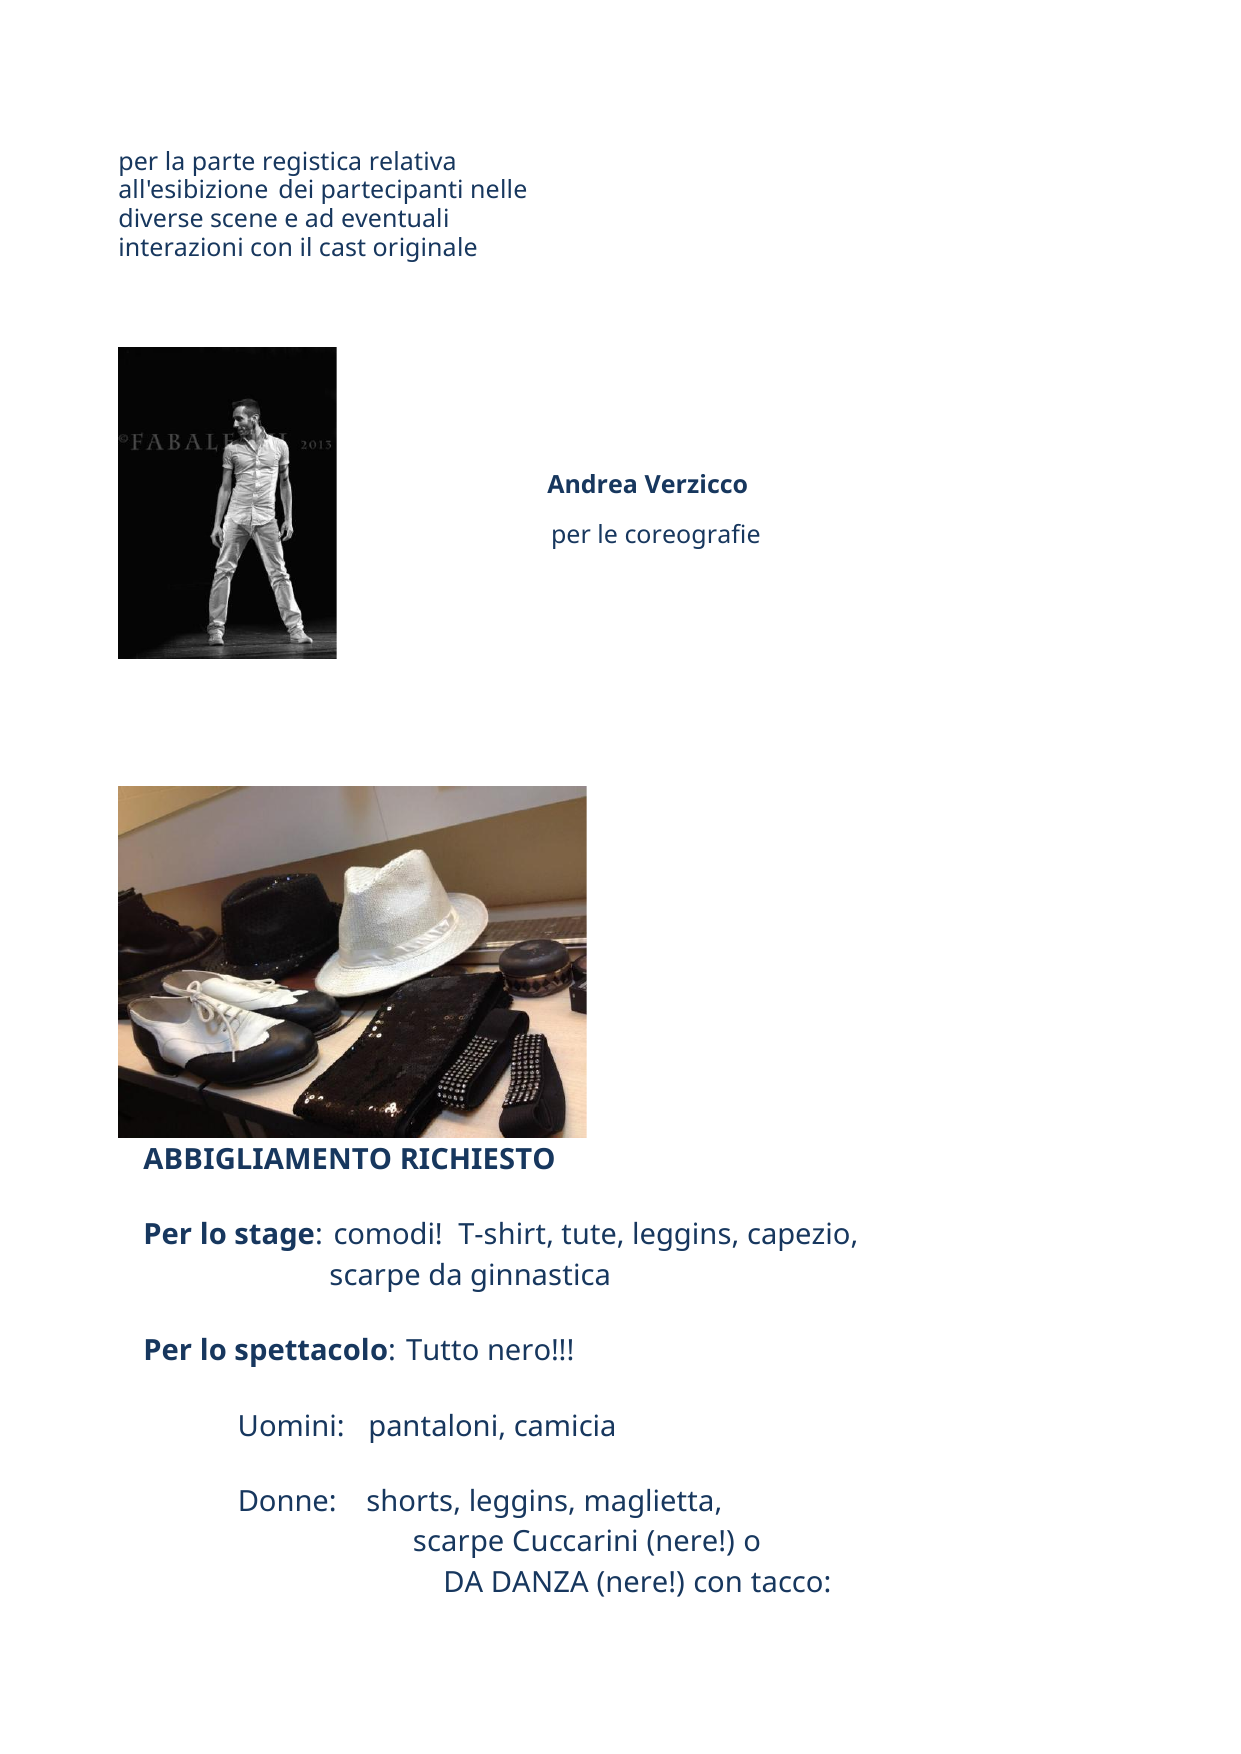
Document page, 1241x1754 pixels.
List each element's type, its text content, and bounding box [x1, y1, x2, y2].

text DA DANZA (nere!) con tacco: [443, 1561, 1122, 1601]
text Per lo stage: comodi! T-shirt, tute, leggins, capezio, [143, 1213, 1122, 1253]
picture [118, 786, 587, 1138]
text Uomini: pantaloni, camicia [237, 1405, 1122, 1444]
text scarpe da ginnastica [329, 1254, 1122, 1294]
text per la parte registica relativa all'esibizione dei partecipanti nelle diverse scene e ad eventuali interazioni con il cast originale [118, 148, 532, 262]
text per le coreografie [532, 501, 916, 530]
picture [118, 347, 337, 659]
text ABBIGLIAMENTO RICHIESTO [143, 788, 1122, 1178]
text Donne: shorts, leggins, maglietta, scarpe Cuccarini (nere!) o [238, 1480, 815, 1560]
text Andrea Verzicco [526, 467, 769, 501]
text Per lo spettacolo: Tutto nero!!! [143, 1329, 1122, 1369]
